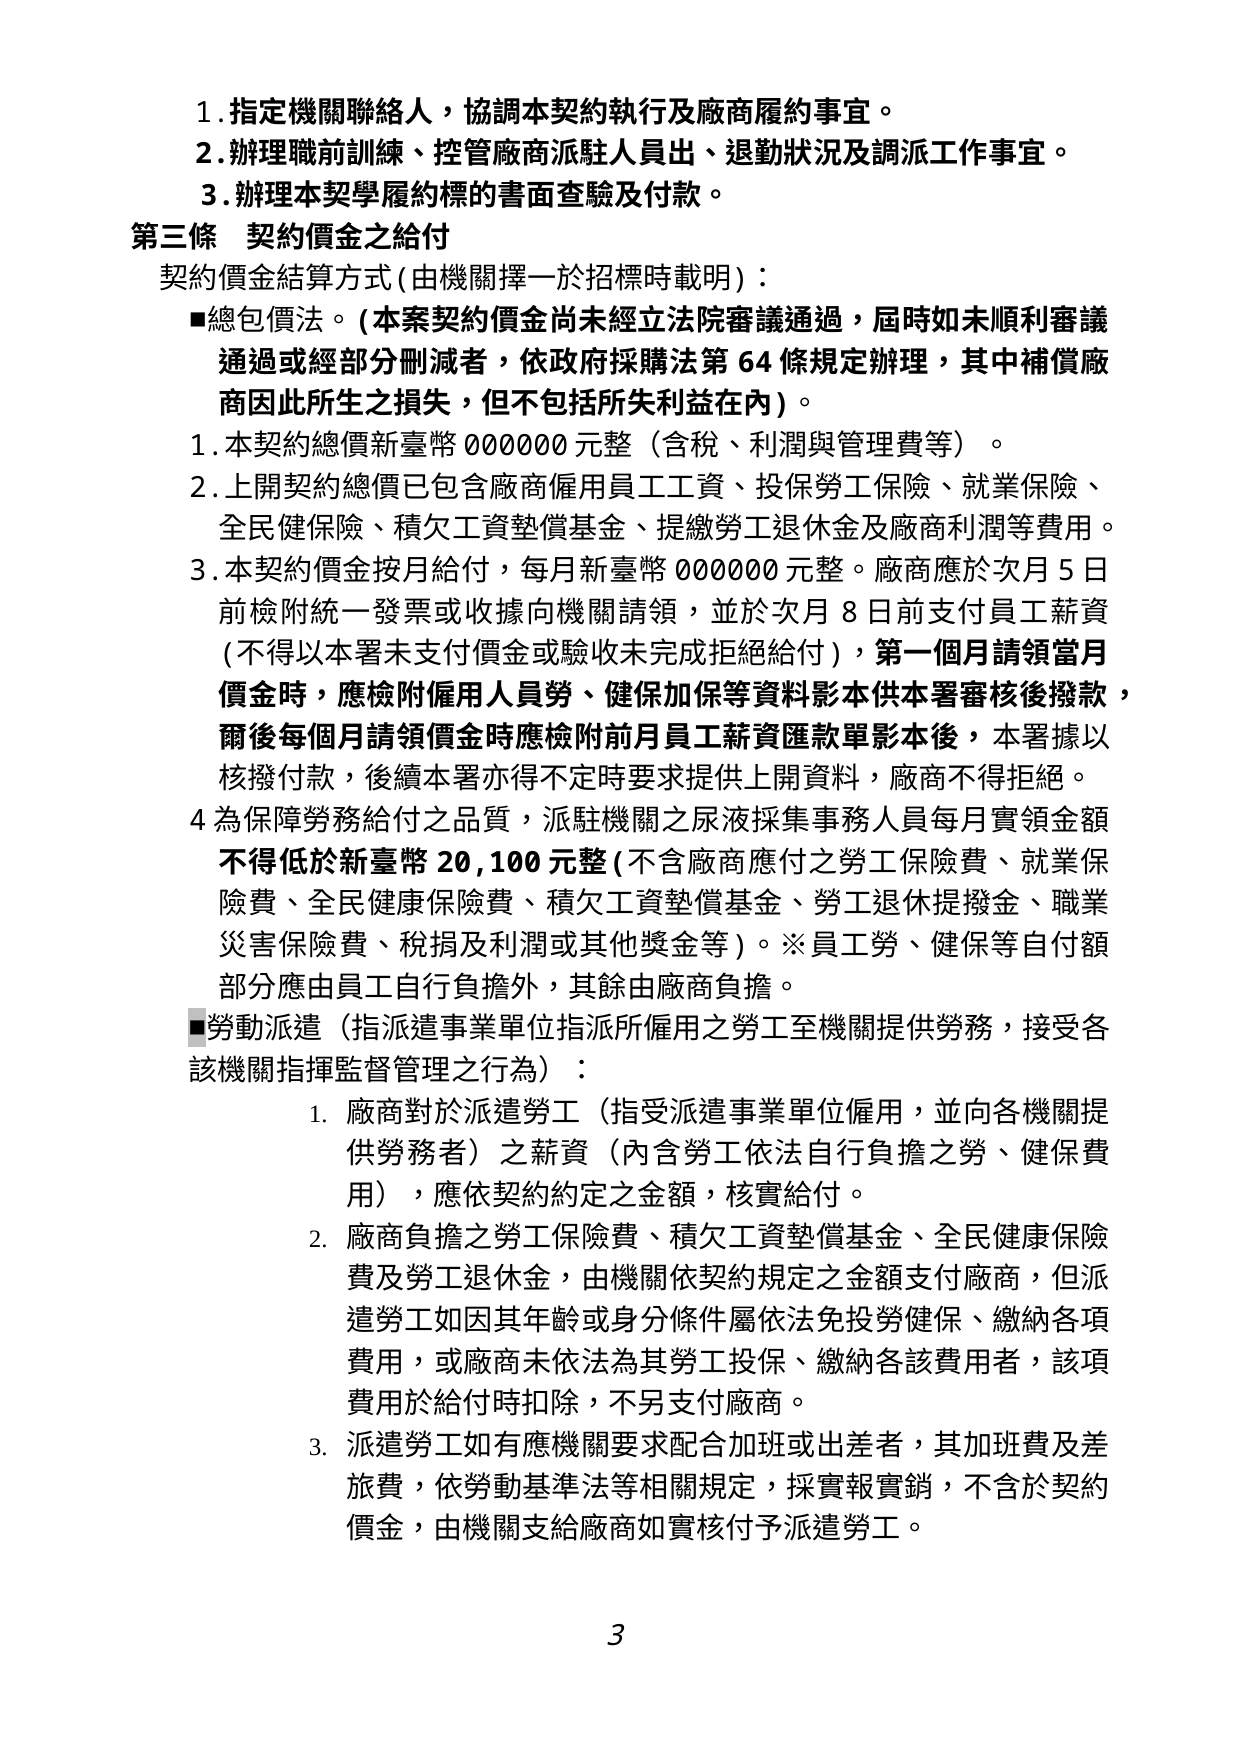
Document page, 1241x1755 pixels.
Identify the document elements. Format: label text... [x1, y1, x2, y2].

text 2.上開契約總價已包含廠商僱用員工工資、投保勞工保險、就業保險、全民健保險、積欠工資墊償基金、提繳勞工退休金及廠商利潤等費用。 [189, 464, 1110, 547]
text 3.本契約價金按月給付，每月新臺幣000000元整。廠商應於次月5日前檢附統一發票或收據向機關請領，並於次月8日前支付員工薪資(不得以本署未支付價金或驗收未完成拒絕給付)，第一個月請領當月價金時，應檢附僱用人員勞、健保加保等資料影本供本署審核後撥款，爾後每個月請領價金時應檢附前月員工薪資匯款單影本後，本署據以核撥付款，後續本署亦得不定時要求提供上開資料，廠商不得拒絕。 [189, 547, 1110, 797]
text 4為保障勞務給付之品質，派駐機關之尿液採集事務人員每月實領金額不得低於新臺幣20,100元整(不含廠商應付之勞工保險費、就業保險費、全民健康保險費、積欠工資墊償基金、勞工退休提撥金、職業災害保險費、稅捐及利潤或其他獎金等)。※員工勞、健保等自付額部分應由員工自行負擔外，其餘由廠商負擔。 [189, 797, 1110, 1005]
text 1.本契約總價新臺幣000000元整（含稅、利潤與管理費等）。 [189, 422, 1110, 464]
text 契約價金結算方式(由機關擇一於招標時載明)： [159, 255, 1110, 297]
text 1.指定機關聯絡人，協調本契約執行及廠商履約事宜。 [159, 89, 1110, 130]
text 2.辦理職前訓練、控管廠商派駐人員出、退勤狀況及調派工作事宜。 [159, 130, 1110, 172]
list 派遣勞工如有應機關要求配合加班或出差者，其加班費及差旅費，依勞動基準法等相關規定，採實報實銷，不含於契約價金，由機關支給廠商如實核付予派遣勞工。 [308, 1422, 1110, 1547]
text 第三條 契約價金之給付 [130, 214, 1110, 255]
text 3.辦理本契學履約標的書面查驗及付款。 [130, 172, 1110, 214]
text ■勞動派遣（指派遣事業單位指派所僱用之勞工至機關提供勞務，接受各該機關指揮監督管理之行為）： [188, 1005, 1110, 1089]
text ■總包價法。(本案契約價金尚未經立法院審議通過，屆時如未順利審議通過或經部分刪減者，依政府採購法第64條規定辦理，其中補償廠商因此所生之損失，但不包括所失利益在內)。 [189, 297, 1110, 422]
list 廠商對於派遣勞工（指受派遣事業單位僱用，並向各機關提供勞務者）之薪資（內含勞工依法自行負擔之勞、健保費用），應依契約約定之金額，核實給付。 [308, 1089, 1110, 1214]
list 廠商負擔之勞工保險費、積欠工資墊償基金、全民健康保險費及勞工退休金，由機關依契約規定之金額支付廠商，但派遣勞工如因其年齡或身分條件屬依法免投勞健保、繳納各項費用，或廠商未依法為其勞工投保、繳納各該費用者，該項費用於給付時扣除，不另支付廠商。 [308, 1214, 1110, 1422]
